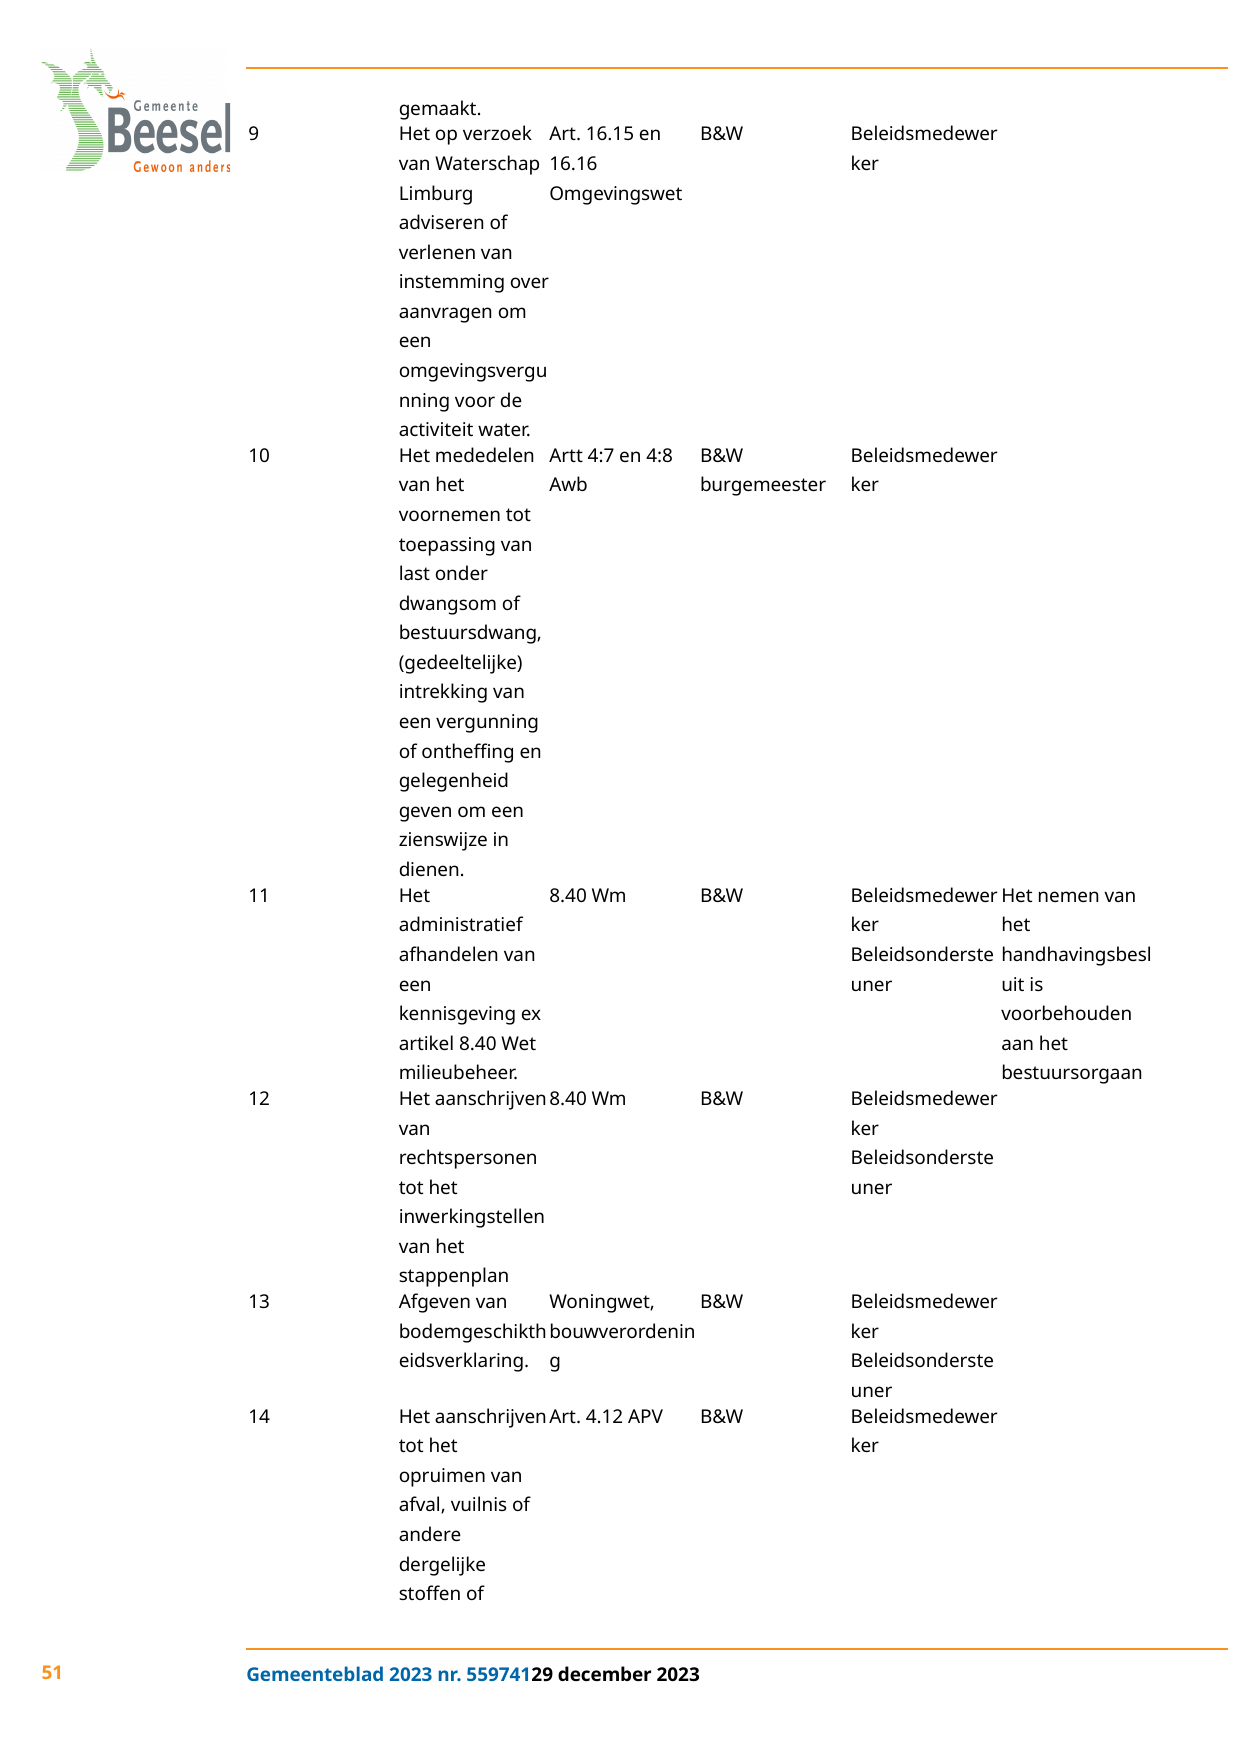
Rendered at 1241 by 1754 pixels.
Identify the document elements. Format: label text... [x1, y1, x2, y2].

table_cell 12 [248, 1085, 398, 1288]
table_cell Het nemen van het handhavingsbesluit is voorbehouden aan het bestuursorgaan [1001, 882, 1152, 1085]
table_cell B&W [700, 1403, 850, 1606]
table_cell B&W [700, 1085, 850, 1288]
table_cell B&W [700, 882, 850, 1085]
table_cell 9 [248, 121, 398, 442]
table_cell [549, 95, 700, 121]
table_cell [1001, 1403, 1152, 1606]
table_cell B&W [700, 1289, 850, 1403]
table_cell 11 [248, 882, 398, 1085]
table_cell Afgeven van bodemgeschiktheidsverklaring. [399, 1289, 549, 1403]
table_cell Beleidsmedewerker [850, 121, 1001, 442]
table_cell Beleidsmedewerker Beleidsondersteuner [850, 882, 1001, 1085]
table_cell [248, 95, 398, 121]
table_cell B&W burgemeester [700, 442, 850, 882]
table_cell [1001, 95, 1152, 121]
table_cell Het aanschrijven van rechtspersonen tot het inwerkingstellen van het stappenplan [399, 1085, 549, 1288]
table_cell [1001, 121, 1152, 442]
table_cell Artt 4:7 en 4:8 Awb [549, 442, 700, 882]
picture [41, 47, 231, 172]
table_cell [1001, 1289, 1152, 1403]
table_cell Art. 16.15 en 16.16 Omgevingswet [549, 121, 700, 442]
table_cell 8.40 Wm [549, 1085, 700, 1288]
table_cell Beleidsmedewerker [850, 442, 1001, 882]
table_cell 14 [248, 1403, 398, 1606]
table_cell 13 [248, 1289, 398, 1403]
table_cell Het administratief afhandelen van een kennisgeving ex artikel 8.40 Wet milieubeheer. [399, 882, 549, 1085]
table_cell Beleidsmedewerker [850, 1403, 1001, 1606]
table_cell [850, 95, 1001, 121]
table_cell 8.40 Wm [549, 882, 700, 1085]
table_cell 10 [248, 442, 398, 882]
table_cell [1001, 1085, 1152, 1288]
table_cell Het mededelen van het voornemen tot toepassing van last onder dwangsom of bestuursdwang, (gedeeltelijke) intrekking van een vergunning of ontheffing en gelegenheid geven om een zienswijze in dienen. [399, 442, 549, 882]
table_cell Het aanschrijven tot het opruimen van afval, vuilnis of andere dergelijke stoffen of [399, 1403, 549, 1606]
table_cell Woningwet, bouwverordening [549, 1289, 700, 1403]
table_cell Art. 4.12 APV [549, 1403, 700, 1606]
table_cell [700, 95, 850, 121]
table_cell [1001, 442, 1152, 882]
table_cell Beleidsmedewerker Beleidsondersteuner [850, 1289, 1001, 1403]
table_cell Het op verzoek van Waterschap Limburg adviseren of verlenen van instemming over aanvragen om een omgevingsvergunning voor de activiteit water. [399, 121, 549, 442]
table_cell Beleidsmedewerker Beleidsondersteuner [850, 1085, 1001, 1288]
table_cell gemaakt. [399, 95, 549, 121]
table_cell B&W [700, 121, 850, 442]
